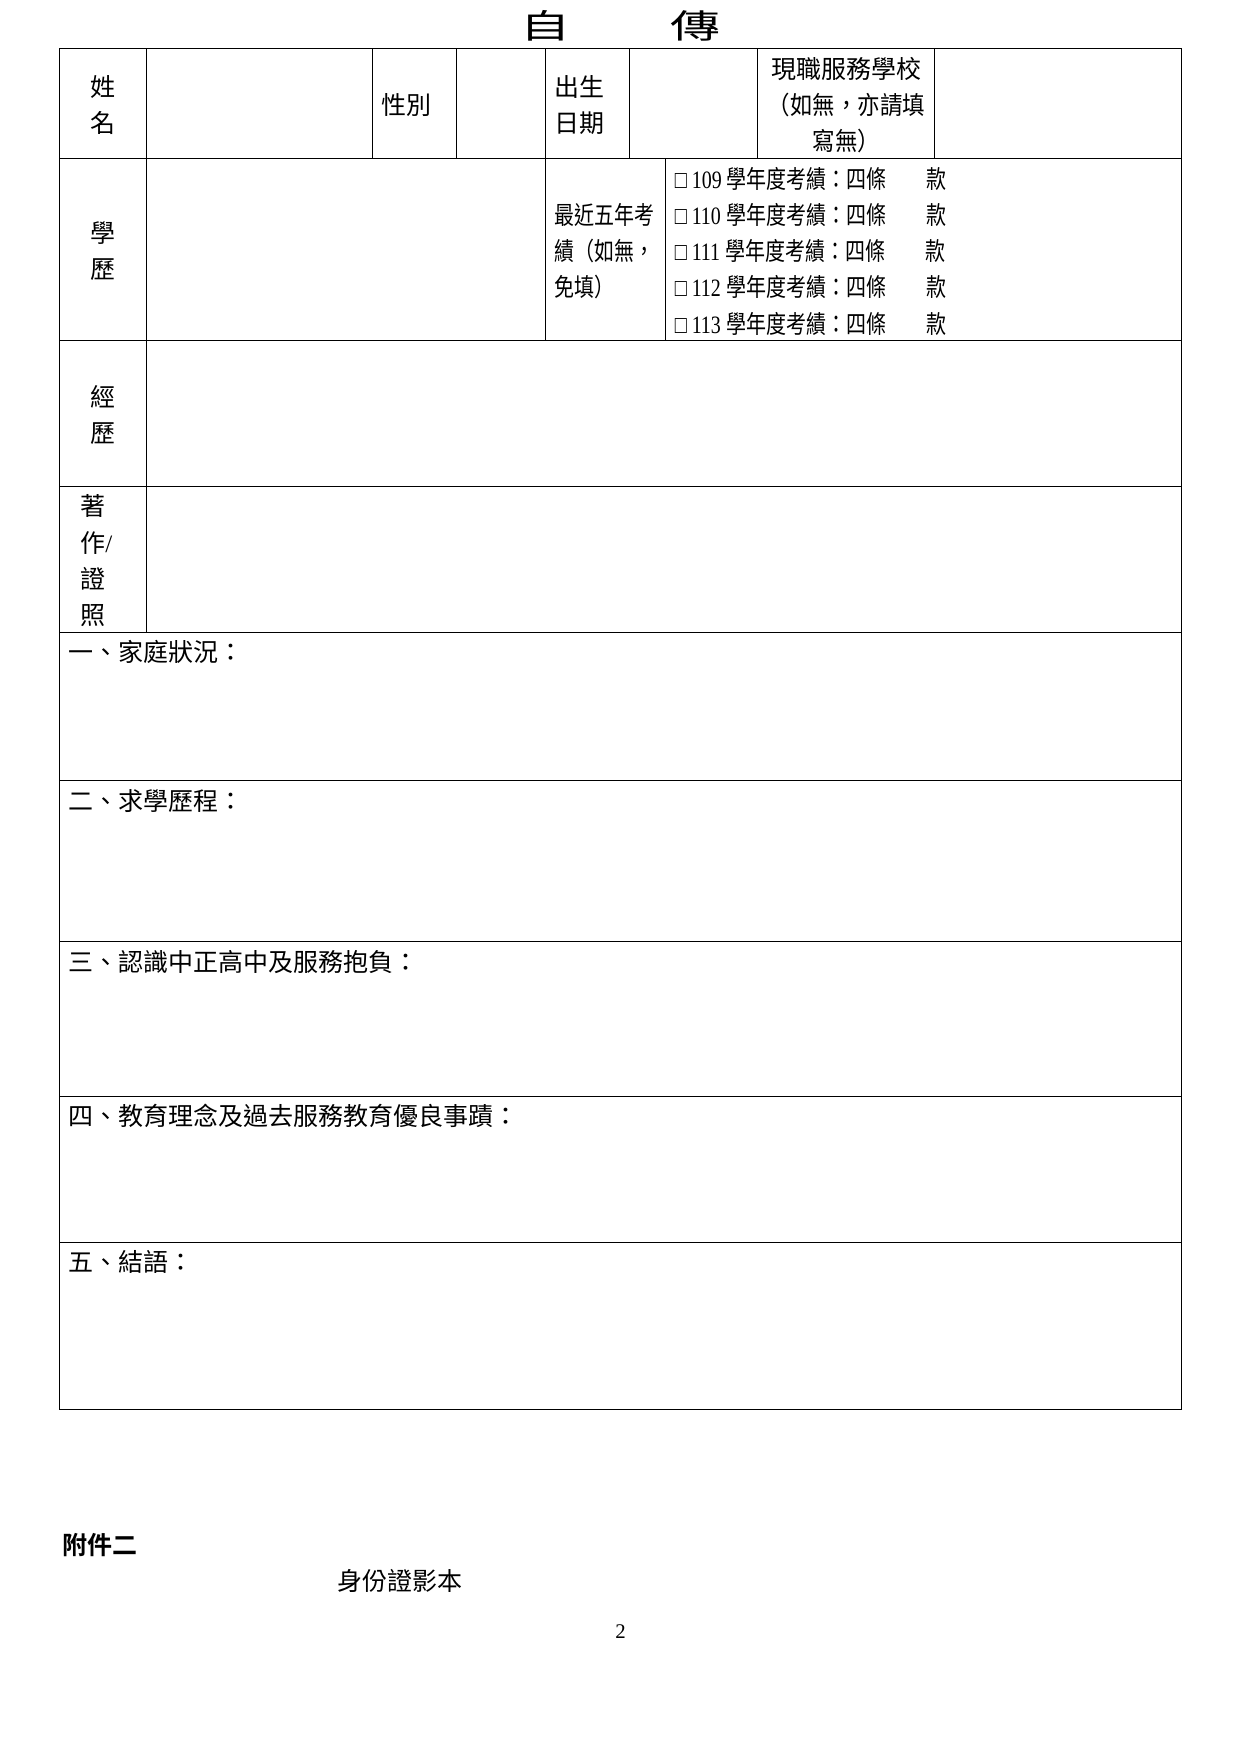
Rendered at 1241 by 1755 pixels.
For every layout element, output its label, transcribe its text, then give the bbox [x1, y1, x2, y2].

text 身份證影本 [62, 1561, 1178, 1598]
table_cell 五、結語： [60, 1243, 1181, 1409]
table_cell □ 109學年度考績：四條 款 □ 110學年度考績：四條 款 □ 111學年度考績：四條 款 □ 112學年度考績：四條 款 □ 113學年度考績：四條 款 [666, 159, 1181, 340]
table_header [630, 49, 757, 158]
table_cell [147, 159, 545, 340]
table_cell 最近五年考績（如無，免填） [546, 159, 665, 340]
table_header 出生 日期 [546, 49, 629, 158]
table_cell 一、家庭狀況： [60, 633, 1181, 780]
table_header 現職服務學校 （如無，亦請填寫無） [758, 49, 934, 158]
table_header 性別 [373, 49, 456, 158]
table_cell [147, 341, 1181, 486]
table_cell 二、求學歷程： [60, 781, 1181, 941]
table_header [457, 49, 545, 158]
table_header [935, 49, 1181, 158]
table_cell 學 歷 [60, 159, 146, 340]
table_cell 著 作/證照 [60, 487, 146, 632]
table_cell 三、認識中正高中及服務抱負： [60, 942, 1181, 1096]
text 自 傳 [37, 0, 1203, 48]
table_header 姓名 [60, 49, 146, 158]
table_cell 經 歷 [60, 341, 146, 486]
table_cell [147, 487, 1181, 632]
text 附件二 [62, 1525, 1178, 1561]
table_cell 四、教育理念及過去服務教育優良事蹟： [60, 1097, 1181, 1242]
table_header [147, 49, 372, 158]
